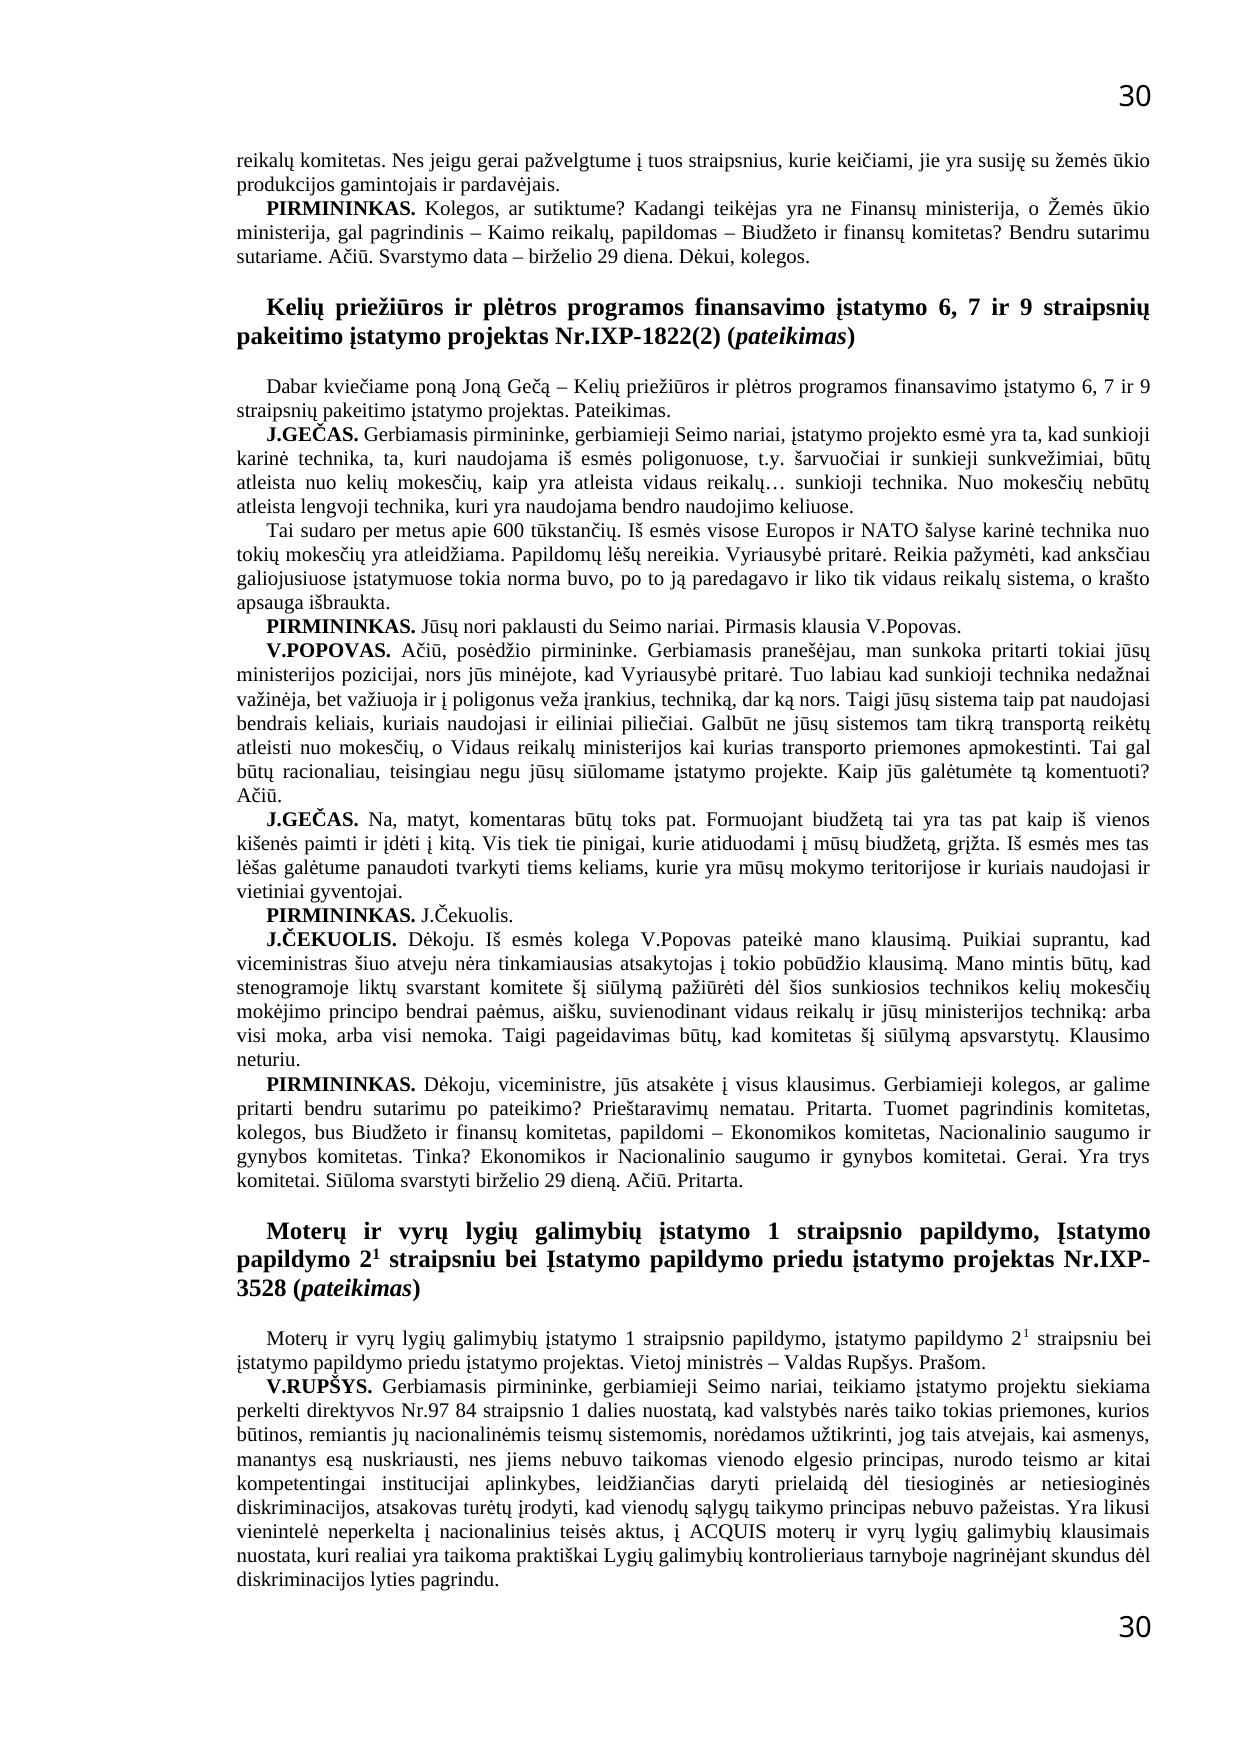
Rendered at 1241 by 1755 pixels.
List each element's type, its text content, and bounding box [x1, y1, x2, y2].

text Tai sudaro per metus apie 600 tūkstančių. Iš esmės visose Europos ir NATO šalyse karinė technika nuo tokių mokesčių yra atleidžiama. Papildomų lėšų nereikia. Vyriausybė pritarė. Reikia pažymėti, kad anksčiau galiojusiuose įstatymuose tokia norma buvo, po to ją paredagavo ir liko tik vidaus reikalų sistema, o krašto apsauga išbraukta. [236, 518, 1152, 614]
text V.POPOVAS. Ačiū, posėdžio pirmininke. Gerbiamasis pranešėjau, man sunkoka pritarti tokiai jūsų ministerijos pozicijai, nors jūs minėjote, kad Vyriausybė pritarė. Tuo labiau kad sunkioji technika nedažnai važinėja, bet važiuoja ir į poligonus veža įrankius, techniką, dar ką nors. Taigi jūsų sistema taip pat naudojasi bendrais keliais, kuriais naudojasi ir eiliniai piliečiai. Galbūt ne jūsų sistemos tam tikrą transportą reikėtų atleisti nuo mokesčių, o Vidaus reikalų ministerijos kai kurias transporto priemones apmokestinti. Tai gal būtų racionaliau, teisingiau negu jūsų siūlomame įstatymo projekte. Kaip jūs galėtumėte tą komentuoti? Ačiū. [236, 638, 1152, 807]
text PIRMININKAS. Kolegos, ar sutiktume? Kadangi teikėjas yra ne Finansų ministerija, o Žemės ūkio ministerija, gal pagrindinis – Kaimo reikalų, papildomas – Biudžeto ir finansų komitetas? Bendru sutarimu sutariame. Ačiū. Svarstymo data – birželio 29 diena. Dėkui, kolegos. [236, 196, 1152, 268]
text J.GEČAS. Gerbiamasis pirmininke, gerbiamieji Seimo nariai, įstatymo projekto esmė yra ta, kad sunkioji karinė technika, ta, kuri naudojama iš esmės poligonuose, t.y. šarvuočiai ir sunkieji sunkvežimiai, būtų atleista nuo kelių mokesčių, kaip yra atleista vidaus reikalų… sunkioji technika. Nuo mokesčių nebūtų atleista lengvoji technika, kuri yra naudojama bendro naudojimo keliuose. [236, 422, 1152, 518]
text J.GEČAS. Na, matyt, komentaras būtų toks pat. Formuojant biudžetą tai yra tas pat kaip iš vienos kišenės paimti ir įdėti į kitą. Vis tiek tie pinigai, kurie atiduodami į mūsų biudžetą, grįžta. Iš esmės mes tas lėšas galėtume panaudoti tvarkyti tiems keliams, kurie yra mūsų mokymo teritorijose ir kuriais naudojasi ir vietiniai gyventojai. [236, 807, 1152, 903]
text PIRMININKAS. J.Čekuolis. [236, 903, 1152, 927]
text Moterų ir vyrų lygių galimybių įstatymo 1 straipsnio papildymo, Įstatymo papildymo 21 straipsniu bei Įstatymo papildymo priedu įstatymo projektas Nr.IXP-3528 (pateikimas) [236, 1216, 1152, 1302]
text reikalų komitetas. Nes jeigu gerai pažvelgtume į tuos straipsnius, kurie keičiami, jie yra susiję su žemės ūkio produkcijos gamintojais ir pardavėjais. [236, 148, 1152, 196]
text Moterų ir vyrų lygių galimybių įstatymo 1 straipsnio papildymo, įstatymo papildymo 21 straipsniu bei įstatymo papildymo priedu įstatymo projektas. Vietoj ministrės – Valdas Rupšys. Prašom. [236, 1326, 1152, 1374]
text Kelių priežiūros ir plėtros programos finansavimo įstatymo 6, 7 ir 9 straipsnių pakeitimo įstatymo projektas Nr.IXP-1822(2) (pateikimas) [236, 292, 1152, 349]
text PIRMININKAS. Dėkoju, viceministre, jūs atsakėte į visus klausimus. Gerbiamieji kolegos, ar galime pritarti bendru sutarimu po pateikimo? Prieštaravimų nematau. Pritarta. Tuomet pagrindinis komitetas, kolegos, bus Biudžeto ir finansų komitetas, papildomi – Ekonomikos komitetas, Nacionalinio saugumo ir gynybos komitetas. Tinka? Ekonomikos ir Nacionalinio saugumo ir gynybos komitetai. Gerai. Yra trys komitetai. Siūloma svarstyti birželio 29 dieną. Ačiū. Pritarta. [236, 1071, 1152, 1192]
text PIRMININKAS. Jūsų nori paklausti du Seimo nariai. Pirmasis klausia V.Popovas. [236, 614, 1152, 638]
text V.RUPŠYS. Gerbiamasis pirmininke, gerbiamieji Seimo nariai, teikiamo įstatymo projektu siekiama perkelti direktyvos Nr.97 84 straipsnio 1 dalies nuostatą, kad valstybės narės taiko tokias priemones, kurios būtinos, remiantis jų nacionalinėmis teismų sistemomis, norėdamos užtikrinti, jog tais atvejais, kai asmenys, manantys esą nuskriausti, nes jiems nebuvo taikomas vienodo elgesio principas, nurodo teismo ar kitai kompetentingai institucijai aplinkybes, leidžiančias daryti prielaidą dėl tiesioginės ar netiesioginės diskriminacijos, atsakovas turėtų įrodyti, kad vienodų sąlygų taikymo principas nebuvo pažeistas. Yra likusi vienintelė neperkelta į nacionalinius teisės aktus, į ACQUIS moterų ir vyrų lygių galimybių klausimais nuostata, kuri realiai yra taikoma praktiškai Lygių galimybių kontrolieriaus tarnyboje nagrinėjant skundus dėl diskriminacijos lyties pagrindu. [236, 1374, 1152, 1591]
text Dabar kviečiame poną Joną Gečą – Kelių priežiūros ir plėtros programos finansavimo įstatymo 6, 7 ir 9 straipsnių pakeitimo įstatymo projektas. Pateikimas. [236, 374, 1152, 422]
text J.ČEKUOLIS. Dėkoju. Iš esmės kolega V.Popovas pateikė mano klausimą. Puikiai suprantu, kad viceministras šiuo atveju nėra tinkamiausias atsakytojas į tokio pobūdžio klausimą. Mano mintis būtų, kad stenogramoje liktų svarstant komitete šį siūlymą pažiūrėti dėl šios sunkiosios technikos kelių mokesčių mokėjimo principo bendrai paėmus, aišku, suvienodinant vidaus reikalų ir jūsų ministerijos techniką: arba visi moka, arba visi nemoka. Taigi pageidavimas būtų, kad komitetas šį siūlymą apsvarstytų. Klausimo neturiu. [236, 927, 1152, 1071]
